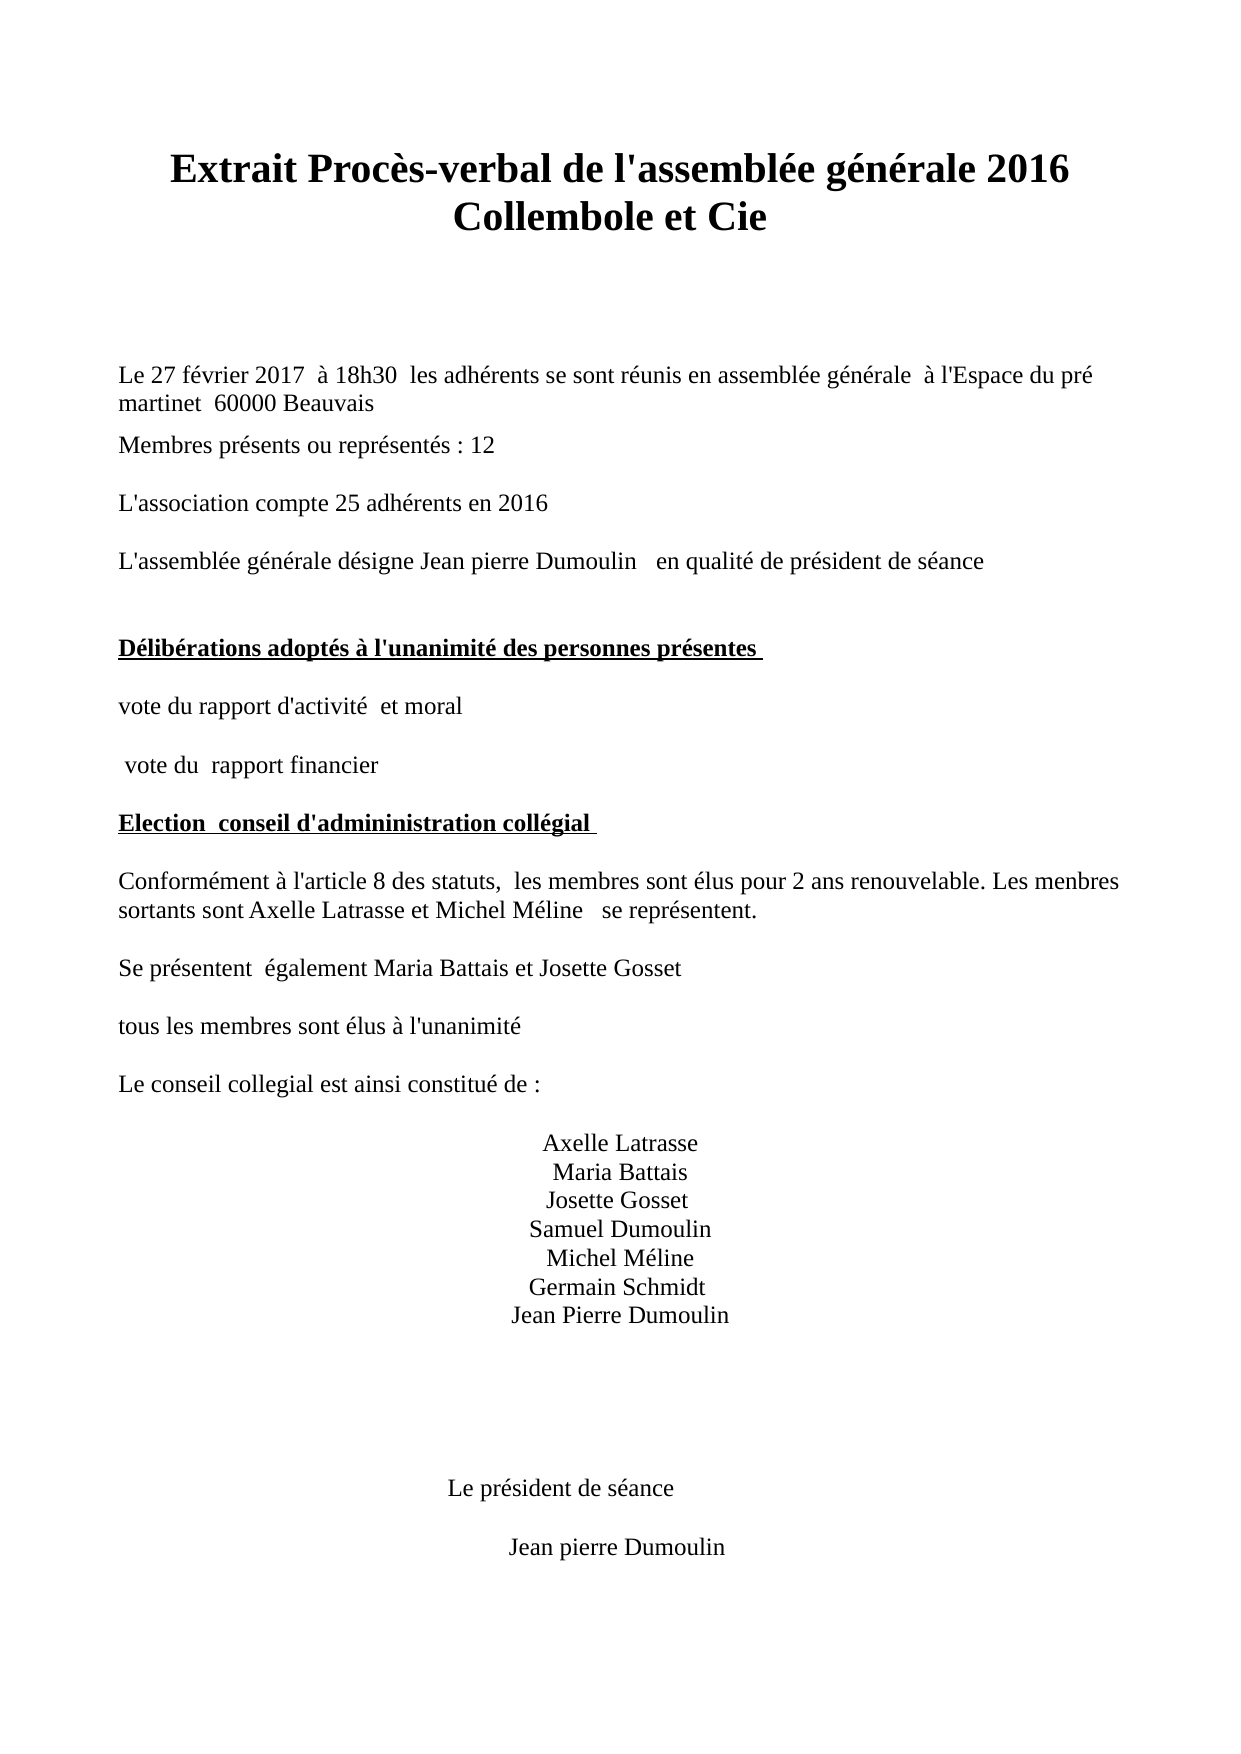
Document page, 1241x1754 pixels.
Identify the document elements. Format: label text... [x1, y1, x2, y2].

text Michel Méline [118, 1243, 1122, 1272]
text Maria Battais [118, 1157, 1122, 1185]
text Conformément à l'article 8 des statuts, les membres sont élus pour 2 ans renouvelable. Les menbres sortants sont Axelle Latrasse et Michel Méline se représentent. [118, 866, 1122, 924]
text Jean Pierre Dumoulin [118, 1300, 1122, 1329]
text L'assemblée générale désigne Jean pierre Dumoulin en qualité de président de séance [118, 546, 1122, 604]
text Le président de séance [118, 1473, 1122, 1502]
text Germain Schmidt [118, 1272, 1122, 1300]
text Délibérations adoptés à l'unanimité des personnes présentes [118, 633, 1122, 662]
text Membres présents ou représentés : 12 [118, 430, 1122, 458]
text vote du rapport d'activité et moral [118, 691, 1122, 720]
subtitle Extrait Procès-verbal de l'assemblée générale 2016 Collembole et Cie [118, 143, 1122, 287]
text Le conseil collegial est ainsi constitué de : [118, 1069, 1122, 1098]
text L'association compte 25 adhérents en 2016 [118, 488, 1122, 517]
text Election conseil d'admininistration collégial [118, 808, 1122, 837]
text Josette Gosset [118, 1185, 1122, 1214]
text Samuel Dumoulin [118, 1214, 1122, 1243]
text Le 27 février 2017 à 18h30 les adhérents se sont réunis en assemblée générale à l'Espace du pré martinet 60000 Beauvais [118, 360, 1122, 417]
text tous les membres sont élus à l'unanimité [118, 1011, 1122, 1040]
text Jean pierre Dumoulin [118, 1532, 1122, 1561]
text vote du rapport financier [118, 750, 1122, 778]
text Axelle Latrasse [118, 1128, 1122, 1157]
text Se présentent également Maria Battais et Josette Gosset [118, 953, 1122, 982]
